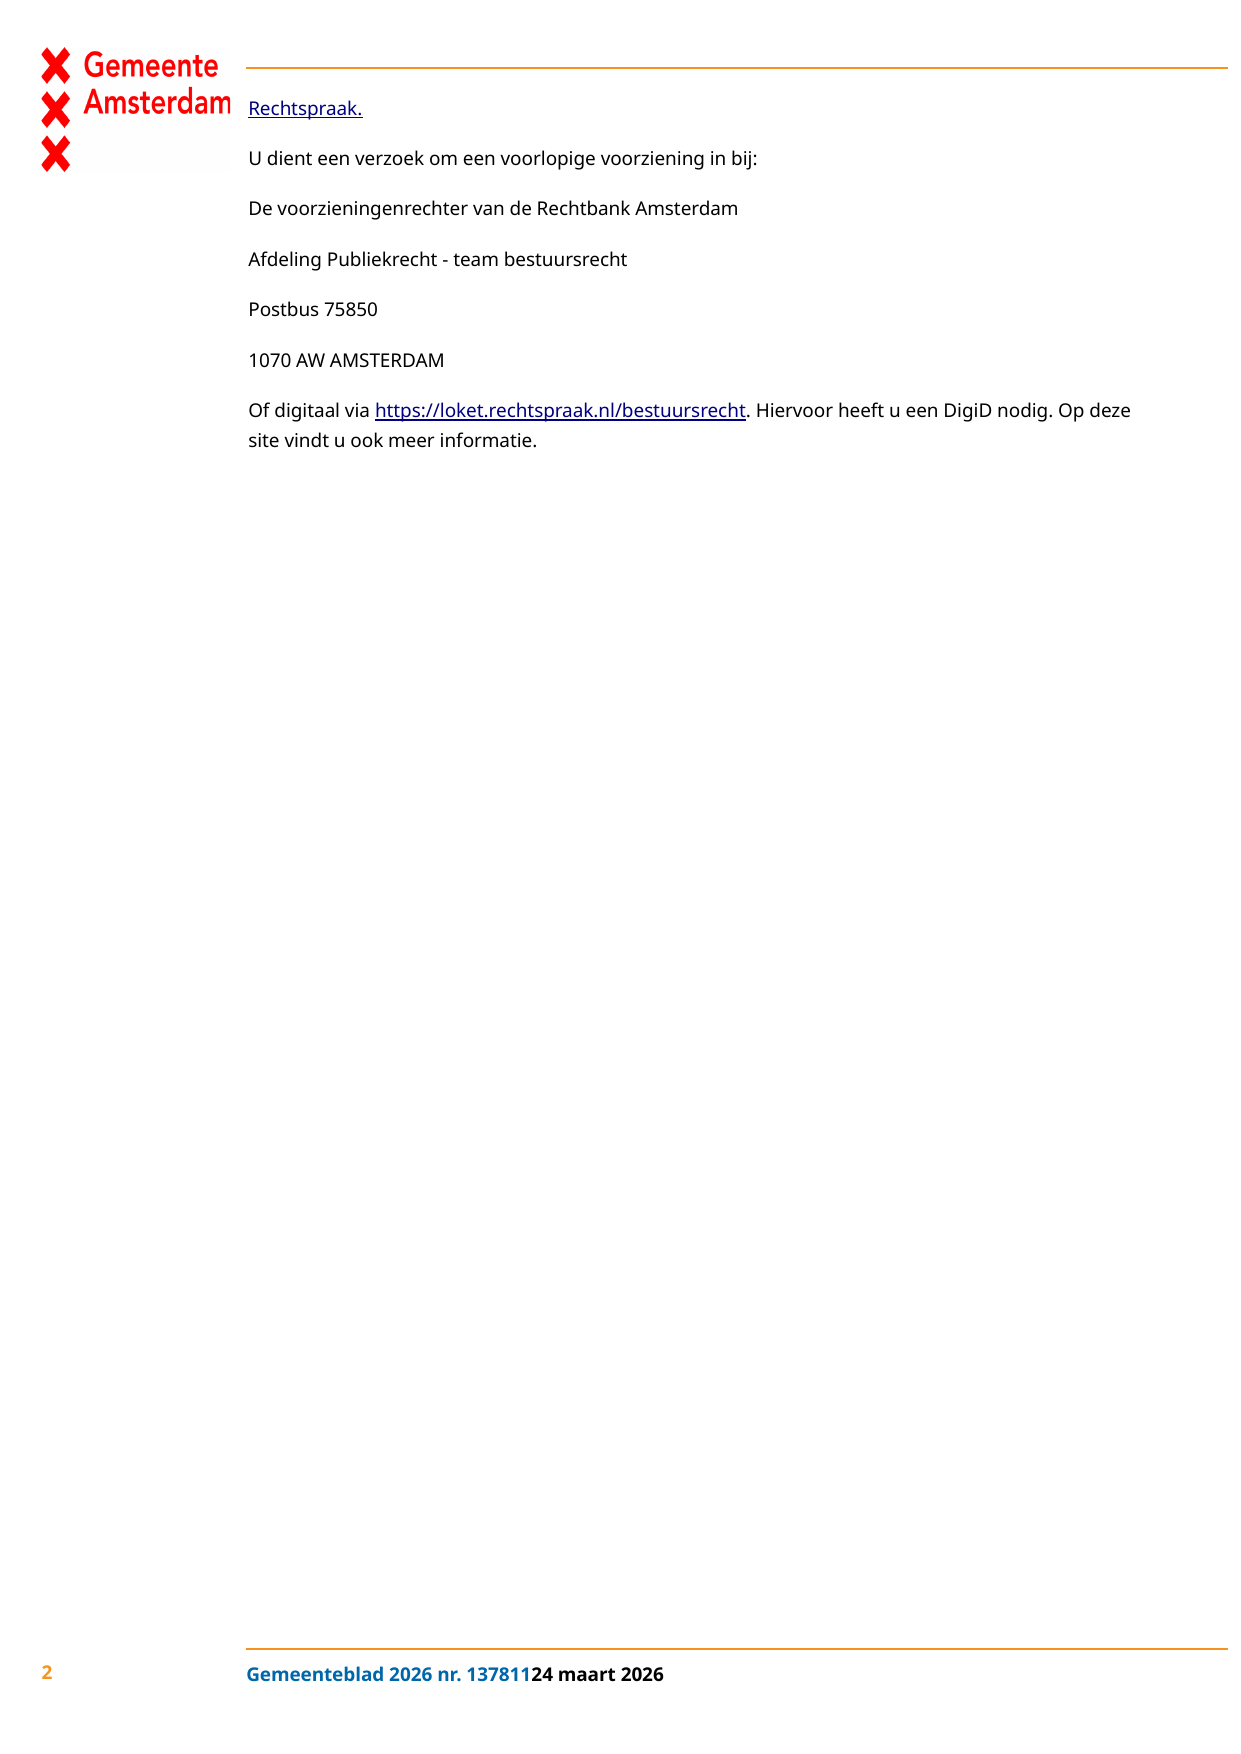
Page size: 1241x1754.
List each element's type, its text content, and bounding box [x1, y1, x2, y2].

text De voorzieningenrechter van de Rechtbank Amsterdam [248, 196, 1152, 221]
text 1070 AW AMSTERDAM [248, 347, 1152, 373]
text U dient een verzoek om een voorlopige voorziening in bij: [248, 145, 1152, 171]
text Afdeling Publiekrecht - team bestuursrecht [248, 246, 1152, 272]
text Postbus 75850 [248, 296, 1152, 322]
picture [41, 47, 231, 172]
text Of digitaal via https://loket.rechtspraak.nl/bestuursrecht. Hiervoor heeft u een DigiD nodig. Op deze site vindt u ook meer informatie. [248, 397, 1152, 453]
text Rechtspraak. [248, 95, 1152, 121]
